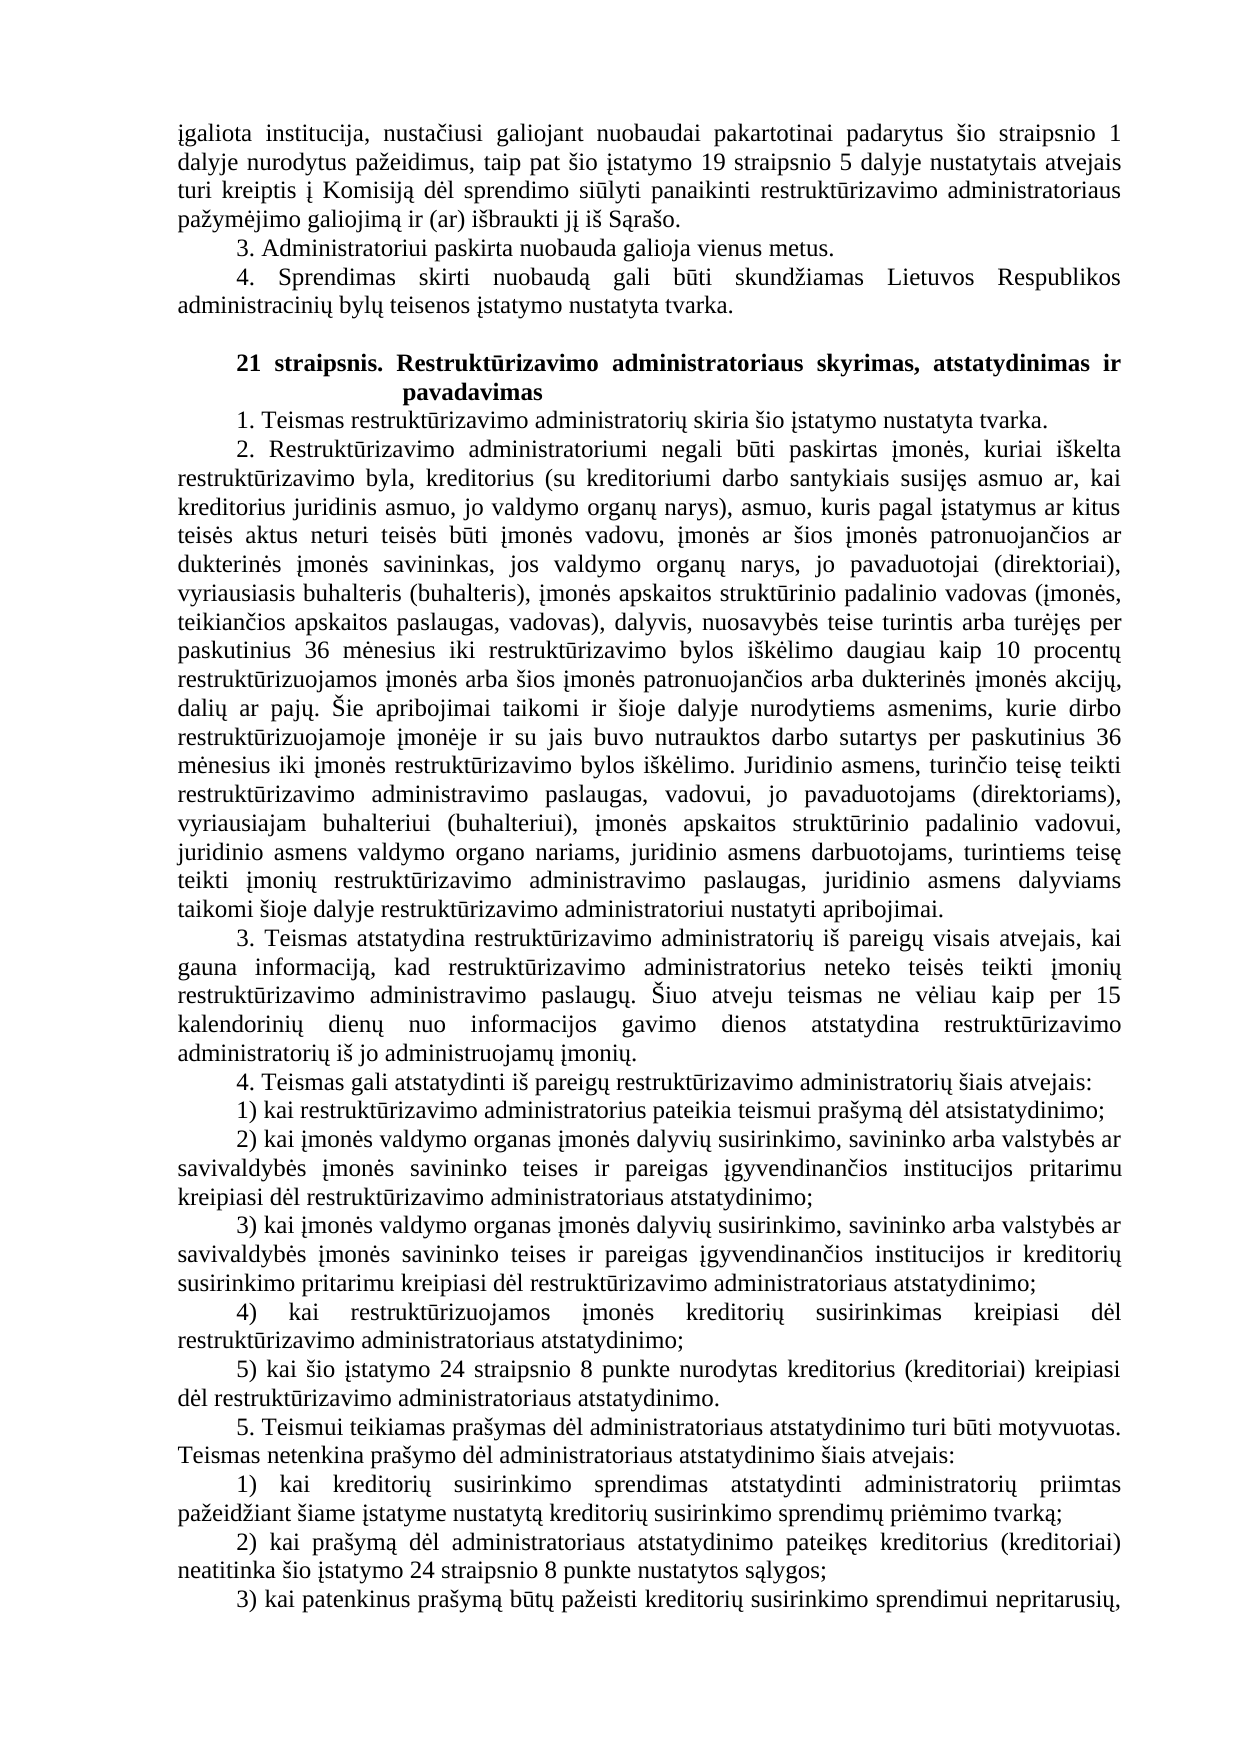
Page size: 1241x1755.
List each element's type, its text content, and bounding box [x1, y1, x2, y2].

text 3) kai įmonės valdymo organas įmonės dalyvių susirinkimo, savininko arba valstybės ar savivaldybės įmonės savininko teises ir pareigas įgyvendinančios institucijos ir kreditorių susirinkimo pritarimu kreipiasi dėl restruktūrizavimo administratoriaus atstatydinimo; [177, 1211, 1122, 1297]
text 21 straipsnis. Restruktūrizavimo administratoriaus skyrimas, atstatydinimas ir pavadavimas [236, 348, 1122, 406]
text 1. Teismas restruktūrizavimo administratorių skiria šio įstatymo nustatyta tvarka. [177, 406, 1122, 434]
text 5. Teismui teikiamas prašymas dėl administratoriaus atstatydinimo turi būti motyvuotas. Teismas netenkina prašymo dėl administratoriaus atstatydinimo šiais atvejais: [177, 1412, 1122, 1469]
text 4. Teismas gali atstatydinti iš pareigų restruktūrizavimo administratorių šiais atvejais: [177, 1067, 1122, 1096]
text 3. Teismas atstatydina restruktūrizavimo administratorių iš pareigų visais atvejais, kai gauna informaciją, kad restruktūrizavimo administratorius neteko teisės teikti įmonių restruktūrizavimo administravimo paslaugų. Šiuo atveju teismas ne vėliau kaip per 15 kalendorinių dienų nuo informacijos gavimo dienos atstatydina restruktūrizavimo administratorių iš jo administruojamų įmonių. [177, 923, 1122, 1067]
text 3. Administratoriui paskirta nuobauda galioja vienus metus. [177, 233, 1122, 262]
text 2. Restruktūrizavimo administratoriumi negali būti paskirtas įmonės, kuriai iškelta restruktūrizavimo byla, kreditorius (su kreditoriumi darbo santykiais susijęs asmuo ar, kai kreditorius juridinis asmuo, jo valdymo organų narys), asmuo, kuris pagal įstatymus ar kitus teisės aktus neturi teisės būti įmonės vadovu, įmonės ar šios įmonės patronuojančios ar dukterinės įmonės savininkas, jos valdymo organų narys, jo pavaduotojai (direktoriai), vyriausiasis buhalteris (buhalteris), įmonės apskaitos struktūrinio padalinio vadovas (įmonės, teikiančios apskaitos paslaugas, vadovas), dalyvis, nuosavybės teise turintis arba turėjęs per paskutinius 36 mėnesius iki restruktūrizavimo bylos iškėlimo daugiau kaip 10 procentų restruktūrizuojamos įmonės arba šios įmonės patronuojančios arba dukterinės įmonės akcijų, dalių ar pajų. Šie apribojimai taikomi ir šioje dalyje nurodytiems asmenims, kurie dirbo restruktūrizuojamoje įmonėje ir su jais buvo nutrauktos darbo sutartys per paskutinius 36 mėnesius iki įmonės restruktūrizavimo bylos iškėlimo. Juridinio asmens, turinčio teisę teikti restruktūrizavimo administravimo paslaugas, vadovui, jo pavaduotojams (direktoriams), vyriausiajam buhalteriui (buhalteriui), įmonės apskaitos struktūrinio padalinio vadovui, juridinio asmens valdymo organo nariams, juridinio asmens darbuotojams, turintiems teisę teikti įmonių restruktūrizavimo administravimo paslaugas, juridinio asmens dalyviams taikomi šioje dalyje restruktūrizavimo administratoriui nustatyti apribojimai. [177, 434, 1122, 923]
text įgaliota institucija, nustačiusi galiojant nuobaudai pakartotinai padarytus šio straipsnio 1 dalyje nurodytus pažeidimus, taip pat šio įstatymo 19 straipsnio 5 dalyje nustatytais atvejais turi kreiptis į Komisiją dėl sprendimo siūlyti panaikinti restruktūrizavimo administratoriaus pažymėjimo galiojimą ir (ar) išbraukti jį iš Sąrašo. [177, 118, 1122, 233]
text 5) kai šio įstatymo 24 straipsnio 8 punkte nurodytas kreditorius (kreditoriai) kreipiasi dėl restruktūrizavimo administratoriaus atstatydinimo. [177, 1354, 1122, 1412]
text 4) kai restruktūrizuojamos įmonės kreditorių susirinkimas kreipiasi dėl restruktūrizavimo administratoriaus atstatydinimo; [177, 1297, 1122, 1354]
text 3) kai patenkinus prašymą būtų pažeisti kreditorių susirinkimo sprendimui nepritarusių, [177, 1584, 1122, 1613]
text 2) kai prašymą dėl administratoriaus atstatydinimo pateikęs kreditorius (kreditoriai) neatitinka šio įstatymo 24 straipsnio 8 punkte nustatytos sąlygos; [177, 1527, 1122, 1584]
text 1) kai kreditorių susirinkimo sprendimas atstatydinti administratorių priimtas pažeidžiant šiame įstatyme nustatytą kreditorių susirinkimo sprendimų priėmimo tvarką; [177, 1469, 1122, 1527]
text 2) kai įmonės valdymo organas įmonės dalyvių susirinkimo, savininko arba valstybės ar savivaldybės įmonės savininko teises ir pareigas įgyvendinančios institucijos pritarimu kreipiasi dėl restruktūrizavimo administratoriaus atstatydinimo; [177, 1124, 1122, 1211]
text 1) kai restruktūrizavimo administratorius pateikia teismui prašymą dėl atsistatydinimo; [177, 1096, 1122, 1124]
text 4. Sprendimas skirti nuobaudą gali būti skundžiamas Lietuvos Respublikos administracinių bylų teisenos įstatymo nustatyta tvarka. [177, 262, 1122, 319]
